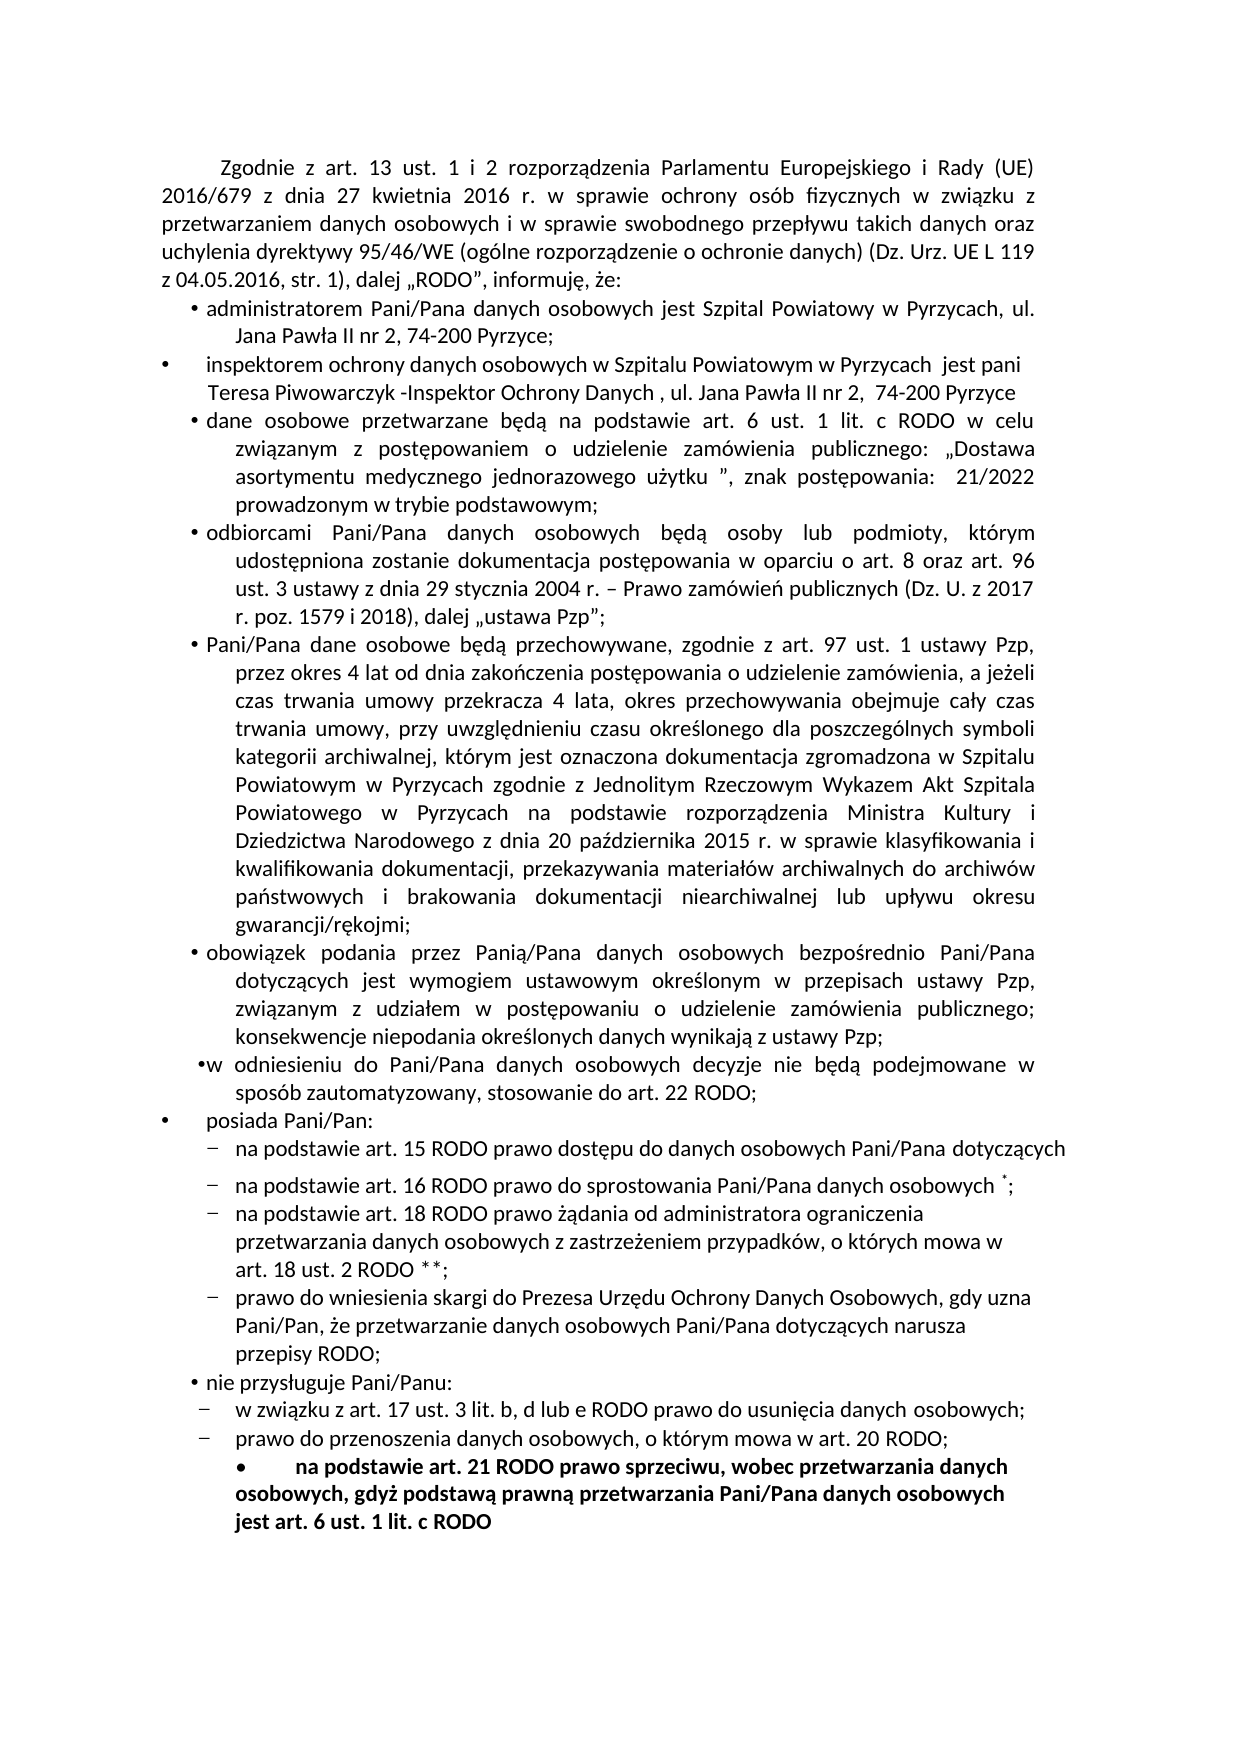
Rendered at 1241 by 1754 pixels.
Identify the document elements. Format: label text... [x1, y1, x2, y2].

text Zgodnie z art. 13 ust. 1 i 2 rozporządzenia Parlamentu Europejskiego i Rady (UE) 2016/679 z dnia 27 kwietnia 2016 r. w sprawie ochrony osób fizycznych w związku z przetwarzaniem danych osobowych i w sprawie swobodnego przepływu takich danych oraz uchylenia dyrektywy 95/46/WE (ogólne rozporządzenie o ochronie danych) (Dz. Urz. UE L 119 z 04.05.2016, str. 1), dalej „RODO”, informuję, że: [161, 153, 1036, 293]
list odbiorcami Pani/Pana danych osobowych będą osoby lub podmioty, którym udostępniona zostanie dokumentacja postępowania w oparciu o art. 8 oraz art. 96 ust. 3 ustawy z dnia 29 stycznia 2004 r. – Prawo zamówień publicznych (Dz. U. z 2017 r. poz. 1579 i 2018), dalej „ustawa Pzp”; [191, 518, 1036, 630]
list na podstawie art. 18 RODO prawo żądania od administratora ograniczenia przetwarzania danych osobowych z zastrzeżeniem przypadków, o których mowa w art. 18 ust. 2 RODO **; [206, 1199, 1036, 1283]
list nie przysługuje Pani/Panu: [191, 1368, 1093, 1396]
list prawo do przenoszenia danych osobowych, o którym mowa w art. 20 RODO; [198, 1424, 1093, 1452]
list dane osobowe przetwarzane będą na podstawie art. 6 ust. 1 lit. c RODO w celu związanym z postępowaniem o udzielenie zamówienia publicznego: „Dostawa asortymentu medycznego jednorazowego użytku ”, znak postępowania: 21/2022 prowadzonym w trybie podstawowym; [191, 406, 1036, 518]
list posiada Pani/Pan: [161, 1106, 1093, 1134]
list w związku z art. 17 ust. 3 lit. b, d lub e RODO prawo do usunięcia danych osobowych; [198, 1396, 1093, 1424]
text Teresa Piwowarczyk -Inspektor Ochrony Danych , ul. Jana Pawła II nr 2, 74-200 Pyrzyce [161, 378, 1093, 406]
list Pani/Pana dane osobowe będą przechowywane, zgodnie z art. 97 ust. 1 ustawy Pzp, przez okres 4 lat od dnia zakończenia postępowania o udzielenie zamówienia, a jeżeli czas trwania umowy przekracza 4 lata, okres przechowywania obejmuje cały czas trwania umowy, przy uwzględnieniu czasu określonego dla poszczególnych symboli kategorii archiwalnej, którym jest oznaczona dokumentacja zgromadzona w Szpitalu Powiatowym w Pyrzycach zgodnie z Jednolitym Rzeczowym Wykazem Akt Szpitala Powiatowego w Pyrzycach na podstawie rozporządzenia Ministra Kultury i Dziedzictwa Narodowego z dnia 20 października 2015 r. w sprawie klasyfikowania i kwalifikowania dokumentacji, przekazywania materiałów archiwalnych do archiwów państwowych i brakowania dokumentacji niearchiwalnej lub upływu okresu gwarancji/rękojmi; [191, 630, 1036, 938]
list inspektorem ochrony danych osobowych w Szpitalu Powiatowym w Pyrzycach jest pani [161, 350, 1093, 378]
list obowiązek podania przez Panią/Pana danych osobowych bezpośrednio Pani/Pana dotyczących jest wymogiem ustawowym określonym w przepisach ustawy Pzp, związanym z udziałem w postępowaniu o udzielenie zamówienia publicznego; konsekwencje niepodania określonych danych wynikają z ustawy Pzp; [191, 938, 1036, 1050]
list na podstawie art. 15 RODO prawo dostępu do danych osobowych Pani/Pana dotyczących [206, 1134, 1093, 1162]
list administratorem Pani/Pana danych osobowych jest Szpital Powiatowy w Pyrzycach, ul. Jana Pawła II nr 2, 74-200 Pyrzyce; [191, 294, 1036, 350]
list na podstawie art. 16 RODO prawo do sprostowania Pani/Pana danych osobowych *; [206, 1171, 1093, 1199]
list prawo do wniesienia skargi do Prezesa Urzędu Ochrony Danych Osobowych, gdy uzna Pani/Pan, że przetwarzanie danych osobowych Pani/Pana dotyczących narusza przepisy RODO; [206, 1283, 1036, 1367]
list w odniesieniu do Pani/Pana danych osobowych decyzje nie będą podejmowane w sposób zautomatyzowany, stosowanie do art. 22 RODO; [198, 1050, 1036, 1106]
subtitle na podstawie art. 21 RODO prawo sprzeciwu, wobec przetwarzania danych osobowych, gdyż podstawą prawną przetwarzania Pani/Pana danych osobowych jest art. 6 ust. 1 lit. c RODO [235, 1452, 1036, 1535]
